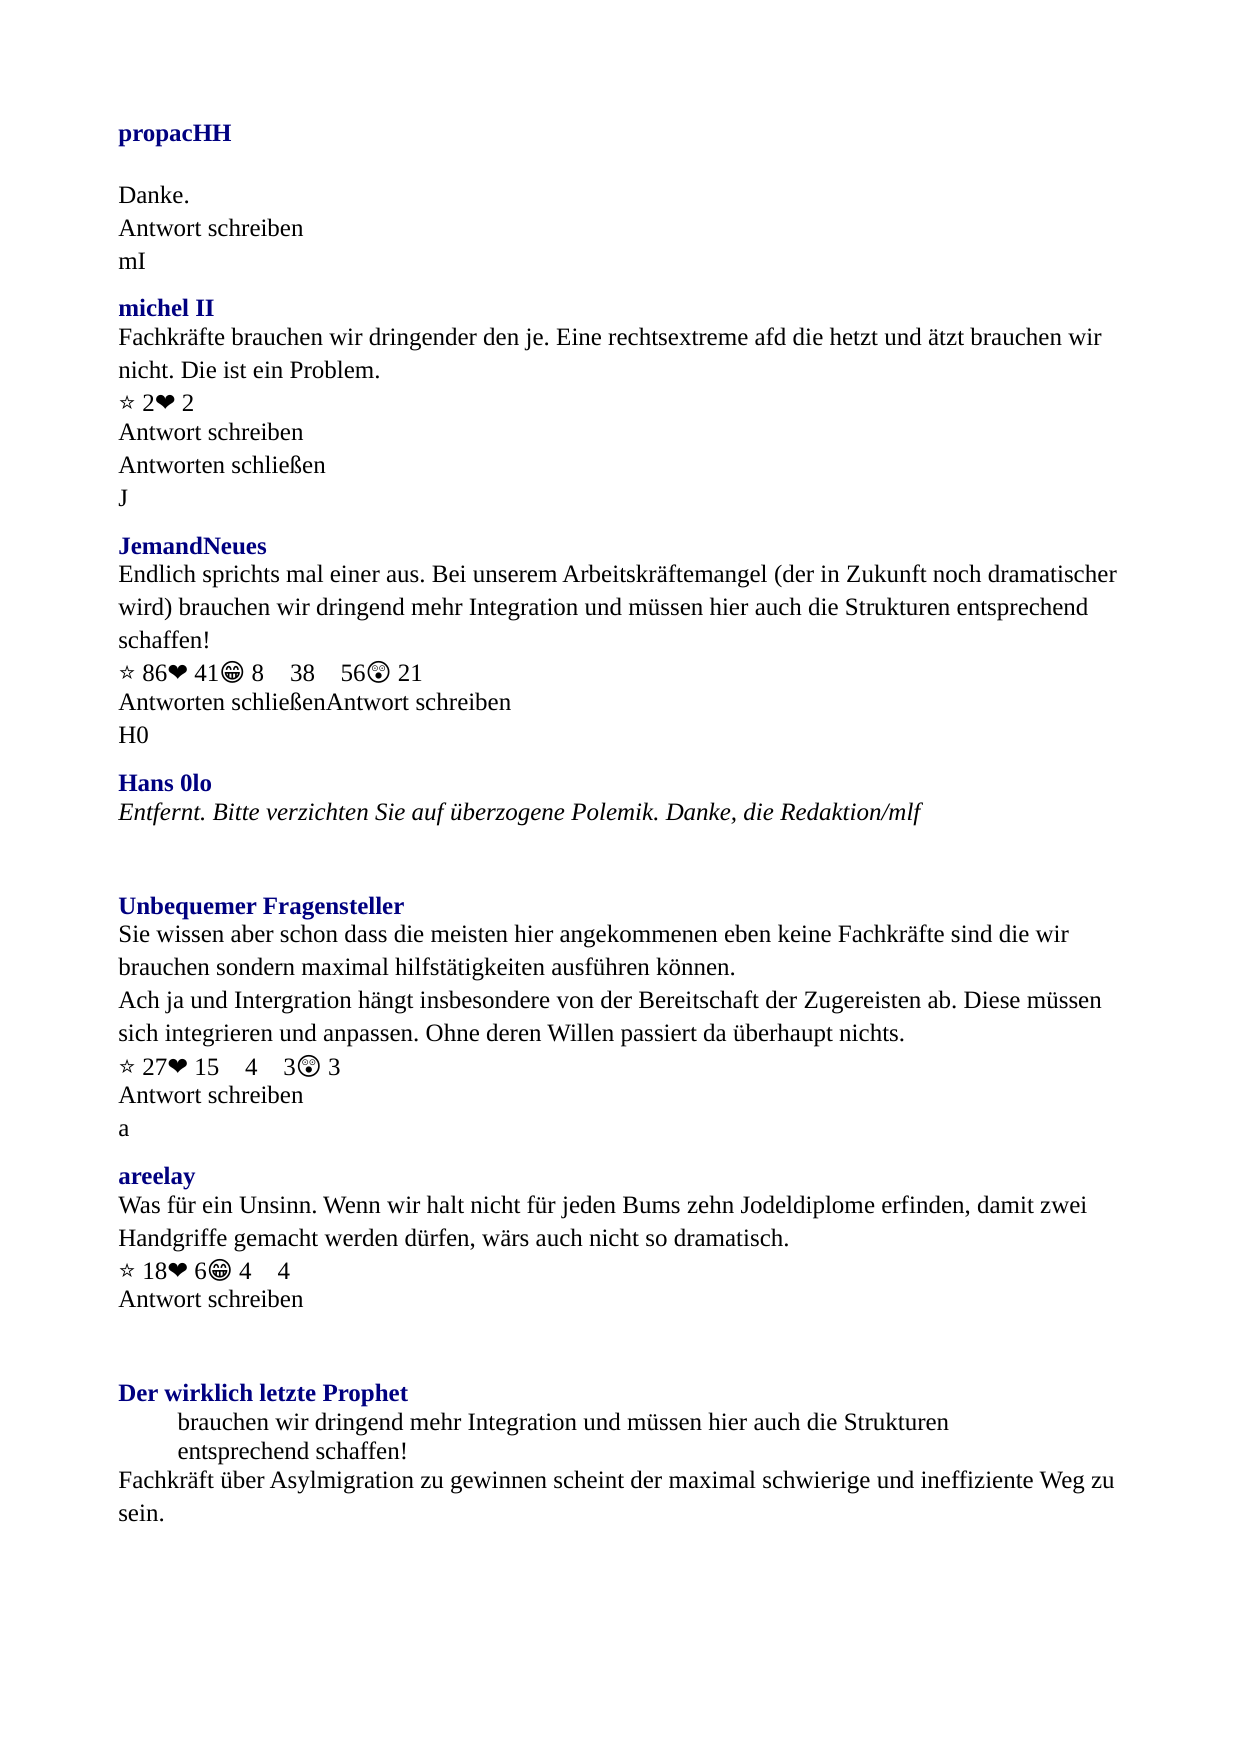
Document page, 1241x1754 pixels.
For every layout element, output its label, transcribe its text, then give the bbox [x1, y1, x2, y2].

text ⭐️ 18❤️ 6😁 4🤨 4 [118, 1256, 1122, 1284]
text Antworten schließen [118, 450, 1122, 479]
text H0 [118, 720, 1122, 749]
text Antwort schreiben [118, 1080, 1122, 1109]
text Antwort schreiben [118, 1284, 1122, 1313]
text Ach ja und Intergration hängt insbesondere von der Bereitschaft der Zugereisten ab. Diese müssen sich integrieren und anpassen. Ohne deren Willen passiert da überhaupt nichts. [118, 986, 1122, 1047]
text a [118, 1113, 1122, 1142]
text Fachkräft über Asylmigration zu gewinnen scheint der maximal schwierige und ineffiziente Weg zu sein. [118, 1465, 1122, 1527]
text mI [118, 246, 1122, 275]
subtitle michel II [118, 293, 1122, 322]
text Was für ein Unsinn. Wenn wir halt nicht für jeden Bums zehn Jodeldiplome erfinden, damit zwei Handgriffe gemacht werden dürfen, wärs auch nicht so dramatisch. [118, 1190, 1122, 1251]
text Danke. [118, 180, 1122, 209]
text Entfernt. Bitte verzichten Sie auf überzogene Polemik. Danke, die Redaktion/mlf [118, 797, 1122, 825]
subtitle propacHH [118, 118, 1122, 147]
text J [118, 483, 1122, 512]
text Antworten schließenAntwort schreiben [118, 687, 1122, 716]
subtitle areelay [118, 1161, 1122, 1190]
subtitle JemandNeues [118, 531, 1122, 559]
subtitle Unbequemer Fragensteller [118, 891, 1122, 919]
text brauchen wir dringend mehr Integration und müssen hier auch die Strukturen entsprechend schaffen! [177, 1407, 1063, 1465]
text ⭐️ 86❤️ 41😁 8🙁 38🤨 56😲 21 [118, 658, 1122, 687]
text Antwort schreiben [118, 213, 1122, 242]
text ⭐️ 2❤️ 2 [118, 388, 1122, 417]
subtitle Der wirklich letzte Prophet [118, 1378, 1122, 1407]
text Antwort schreiben [118, 417, 1122, 446]
text Fachkräfte brauchen wir dringender den je. Eine rechtsextreme afd die hetzt und ätzt brauchen wir nicht. Die ist ein Problem. [118, 322, 1122, 384]
text ⭐️ 27❤️ 15🙁 4🤨 3😲 3 [118, 1052, 1122, 1080]
subtitle Hans 0lo [118, 768, 1122, 797]
text Endlich sprichts mal einer aus. Bei unserem Arbeitskräftemangel (der in Zukunft noch dramatischer wird) brauchen wir dringend mehr Integration und müssen hier auch die Strukturen entsprechend schaffen! [118, 559, 1122, 654]
text Sie wissen aber schon dass die meisten hier angekommenen eben keine Fachkräfte sind die wir brauchen sondern maximal hilfstätigkeiten ausführen können. [118, 919, 1122, 981]
